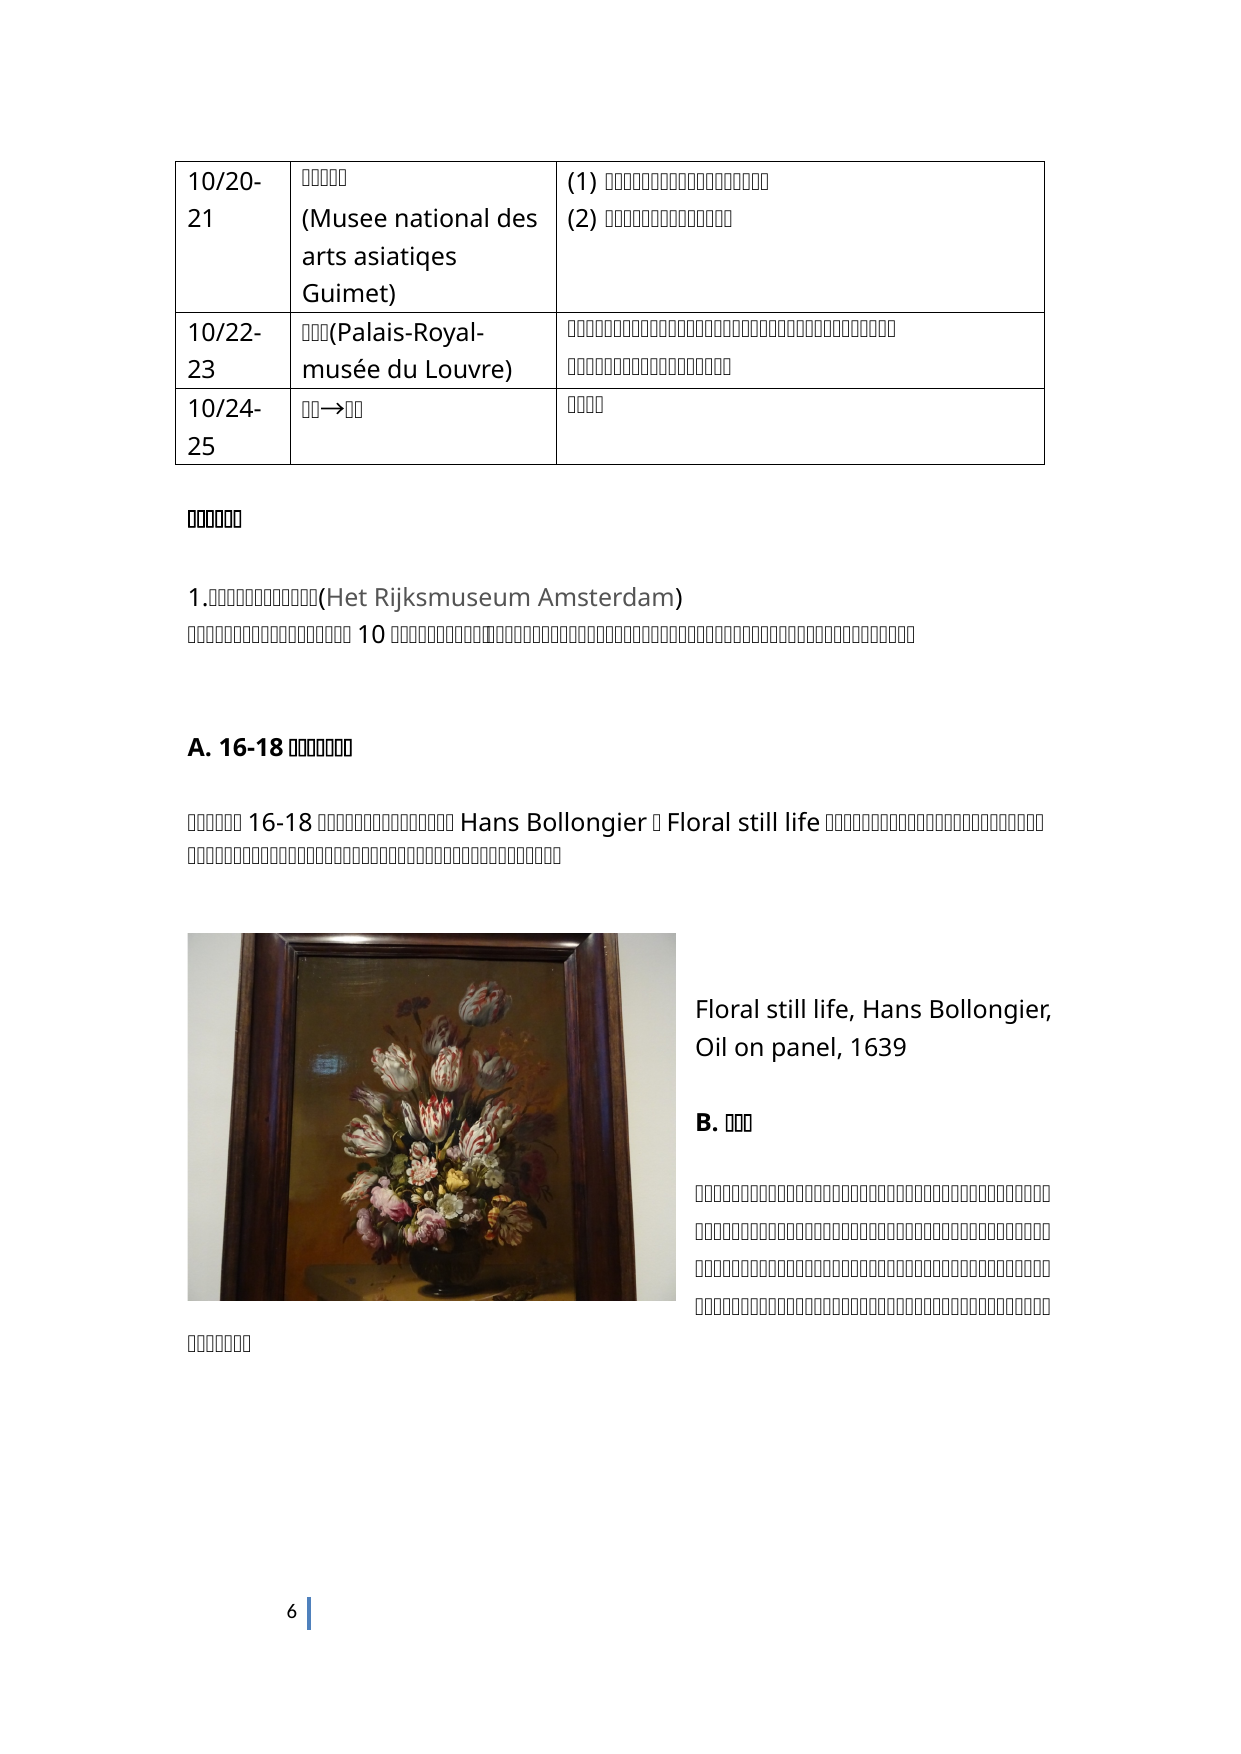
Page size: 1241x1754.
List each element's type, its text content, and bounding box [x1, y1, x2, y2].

text A. 16-18世紀油畫陳列室 [187, 728, 1053, 765]
table_cell 10/20-21 [176, 162, 290, 312]
text B. 器物館 [676, 1103, 1053, 1140]
picture [187, 933, 676, 1301]
text Floral still life, Hans Bollongier, Oil on panel, 1639 [676, 990, 1053, 1065]
table_cell 原計畫前往楓丹白露。出發前一天去電，得知中國館臨時閉館。改為前往羅浮宮。 主要參訪西亞、中亞陳列室與伊斯蘭館。 [557, 313, 1044, 388]
table_cell 返程途中 [557, 389, 1044, 464]
table_cell 羅浮宮(Palais-Royal-musée du Louvre) [291, 313, 556, 388]
text 以展出油畫著稱。與本主題相關的展品約10件，分別在油畫陳列室、「瑪莉皇后及英王威廉三世的生活」陳列室及器物陳列室三個場地。並參觀該館新陳列的亞洲宗教藝術館。 [187, 615, 1053, 653]
text 主要展出西洋16-18世紀的油畫作品，其中以十七世紀Hans Bollongier的Floral still life為此行觀看的重點，是歐洲以多管瓶插花的證明。又藏畫中多見以陶瓷器作為日常生活的用器，可觀察歐洲使用中國貿易瓷的脈絡，資料頗為豐富。 [187, 803, 1053, 878]
text 展出館藏器物，涵蓋中國、日本、西亞地區及歐洲的手工藝作品。如少量的象牙鏤雕提食盒、銀器、漆器，中國明代之前的瓷器，如宋代耀州窯、定窯、金代的吉州窯、鈞窯、元明時期的龍泉窯等。主要以十七至十九世紀中國、日本及荷蘭地區燒製的瓷器為主。收藏的明代正德阿拉伯文多管瓶是目前僅見，造型特別。陳列室中尚有十七世紀德爾福特燒製的多管瓶作品。 [187, 1178, 1053, 1365]
text 1.荷蘭阿姆斯特丹國家博物館(Het Rijksmuseum Amsterdam) [187, 578, 1053, 615]
table_cell 10/24-25 [176, 389, 290, 464]
table_cell 巴黎→台北 [291, 389, 556, 464]
text 二、重點考察 [187, 503, 1053, 540]
table_cell 10/22-23 [176, 313, 290, 388]
table_cell 吉美博物館 (Musee national des arts asiatiqes Guimet) [291, 162, 556, 312]
table_cell 拜訪研究人員曹慧中，庫房提件特別參觀 亞洲陶瓷陳列室參觀、資料收集 [557, 162, 1044, 312]
